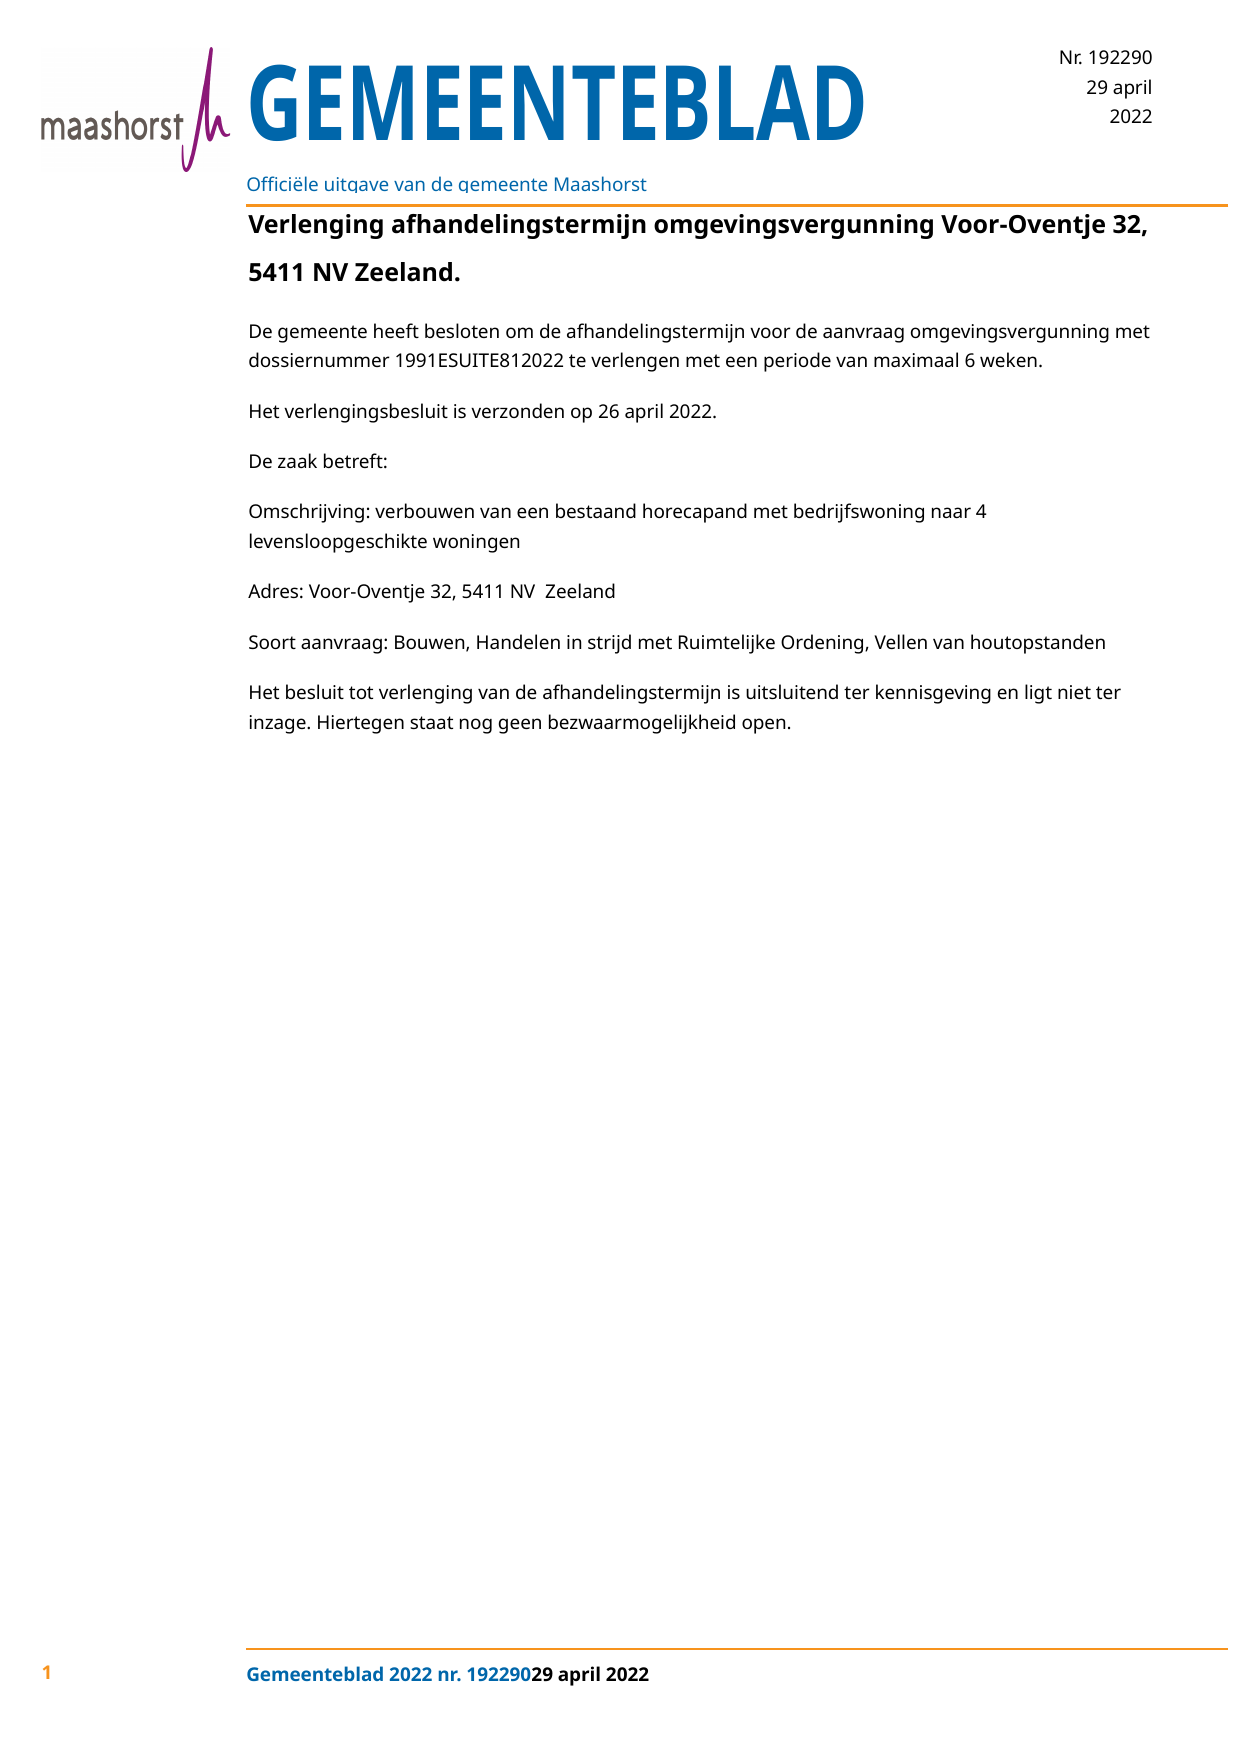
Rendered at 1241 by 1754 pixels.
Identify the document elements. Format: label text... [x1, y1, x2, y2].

text Het besluit tot verlenging van de afhandelingstermijn is uitsluitend ter kennisgeving en ligt niet ter inzage. Hiertegen staat nog geen bezwaarmogelijkheid open. [248, 679, 1152, 735]
text Soort aanvraag: Bouwen, Handelen in strijd met Ruimtelijke Ordening, Vellen van houtopstanden [248, 629, 1152, 655]
text De zaak betreft: [248, 448, 1152, 474]
text Adres: Voor-Oventje 32, 5411 NV Zeeland [248, 579, 1152, 604]
picture [41, 47, 231, 172]
text Het verlengingsbesluit is verzonden op 26 april 2022. [248, 398, 1152, 424]
text Omschrijving: verbouwen van een bestaand horecapand met bedrijfswoning naar 4 levensloopgeschikte woningen [248, 499, 1152, 554]
text Verlenging afhandelingstermijn omgevingsvergunning Voor-Oventje 32, 5411 NV Zeeland. [248, 207, 1152, 288]
text De gemeente heeft besloten om de afhandelingstermijn voor de aanvraag omgevingsvergunning met dossiernummer 1991ESUITE812022 te verlengen met een periode van maximaal 6 weken. [248, 318, 1152, 373]
